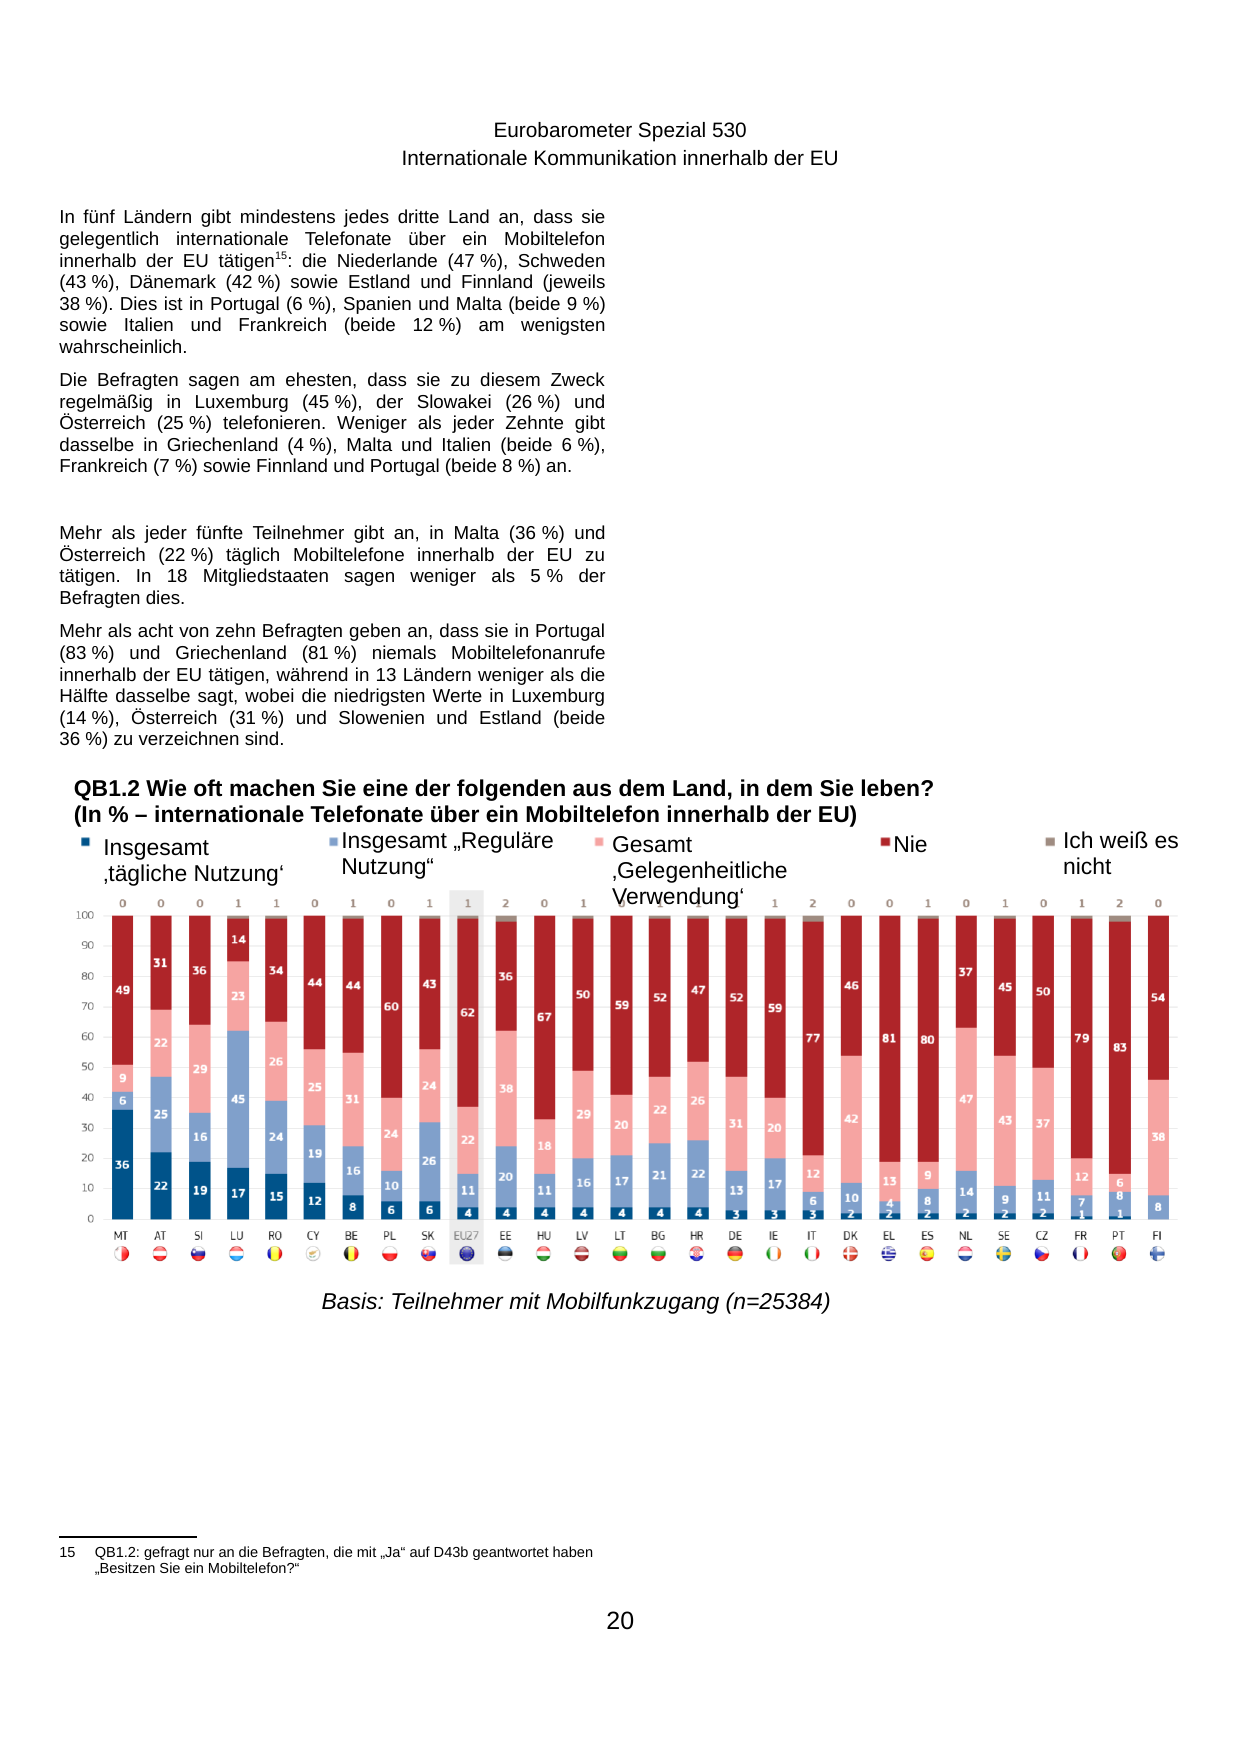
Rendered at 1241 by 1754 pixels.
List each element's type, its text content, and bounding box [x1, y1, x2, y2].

text QB1.2: gefragt nur an die Befragten, die mit „Ja“ auf D43b geantwortet haben „Besitzen Sie ein Mobiltelefon?“ [59, 1543, 605, 1577]
picture [248, 812, 254, 820]
picture [780, 812, 785, 820]
picture [366, 812, 372, 820]
picture [636, 812, 642, 820]
picture [448, 812, 453, 820]
text In fünf Ländern gibt mindestens jedes dritte Land an, dass sie gelegentlich internationale Telefonate über ein Mobiltelefon innerhalb der EU tätigen: die Niederlande (47 %), Schweden (43 %), Dänemark (42 %) sowie Estland und Finnland (jeweils 38 %). Dies ist in Portugal (6 %), Spanien und Malta (beide 9 %) sowie Italien und Frankreich (beide 12 %) am wenigsten wahrscheinlich. [59, 206, 605, 357]
picture [66, 812, 1056, 864]
text Mehr als acht von zehn Befragten geben an, dass sie in Portugal (83 %) und Griechenland (81 %) niemals Mobiltelefonanrufe innerhalb der EU tätigen, während in 13 Ländern weniger als die Hälfte dasselbe sagt, wobei die niedrigsten Werte in Luxemburg (14 %), Österreich (31 %) und Slowenien und Estland (beide 36 %) zu verzeichnen sind. [59, 620, 605, 750]
picture [548, 812, 554, 820]
text Mehr als jeder fünfte Teilnehmer gibt an, in Malta (36 %) und Österreich (22 %) täglich Mobiltelefone innerhalb der EU zu tätigen. In 18 Mitgliedstaaten sagen weniger als 5 % der Befragten dies. [59, 522, 605, 608]
picture [760, 812, 765, 820]
picture [563, 812, 568, 820]
text Die Befragten sagen am ehesten, dass sie zu diesem Zweck regelmäßig in Luxemburg (45 %), der Slowakei (26 %) und Österreich (25 %) telefonieren. Weniger als jeder Zehnte gibt dasselbe in Griechenland (4 %), Malta und Italien (beide 6 %), Frankreich (7 %) sowie Finnland und Portugal (beide 8 %) an. [59, 369, 605, 477]
picture [66, 885, 1189, 1271]
picture [838, 812, 845, 820]
